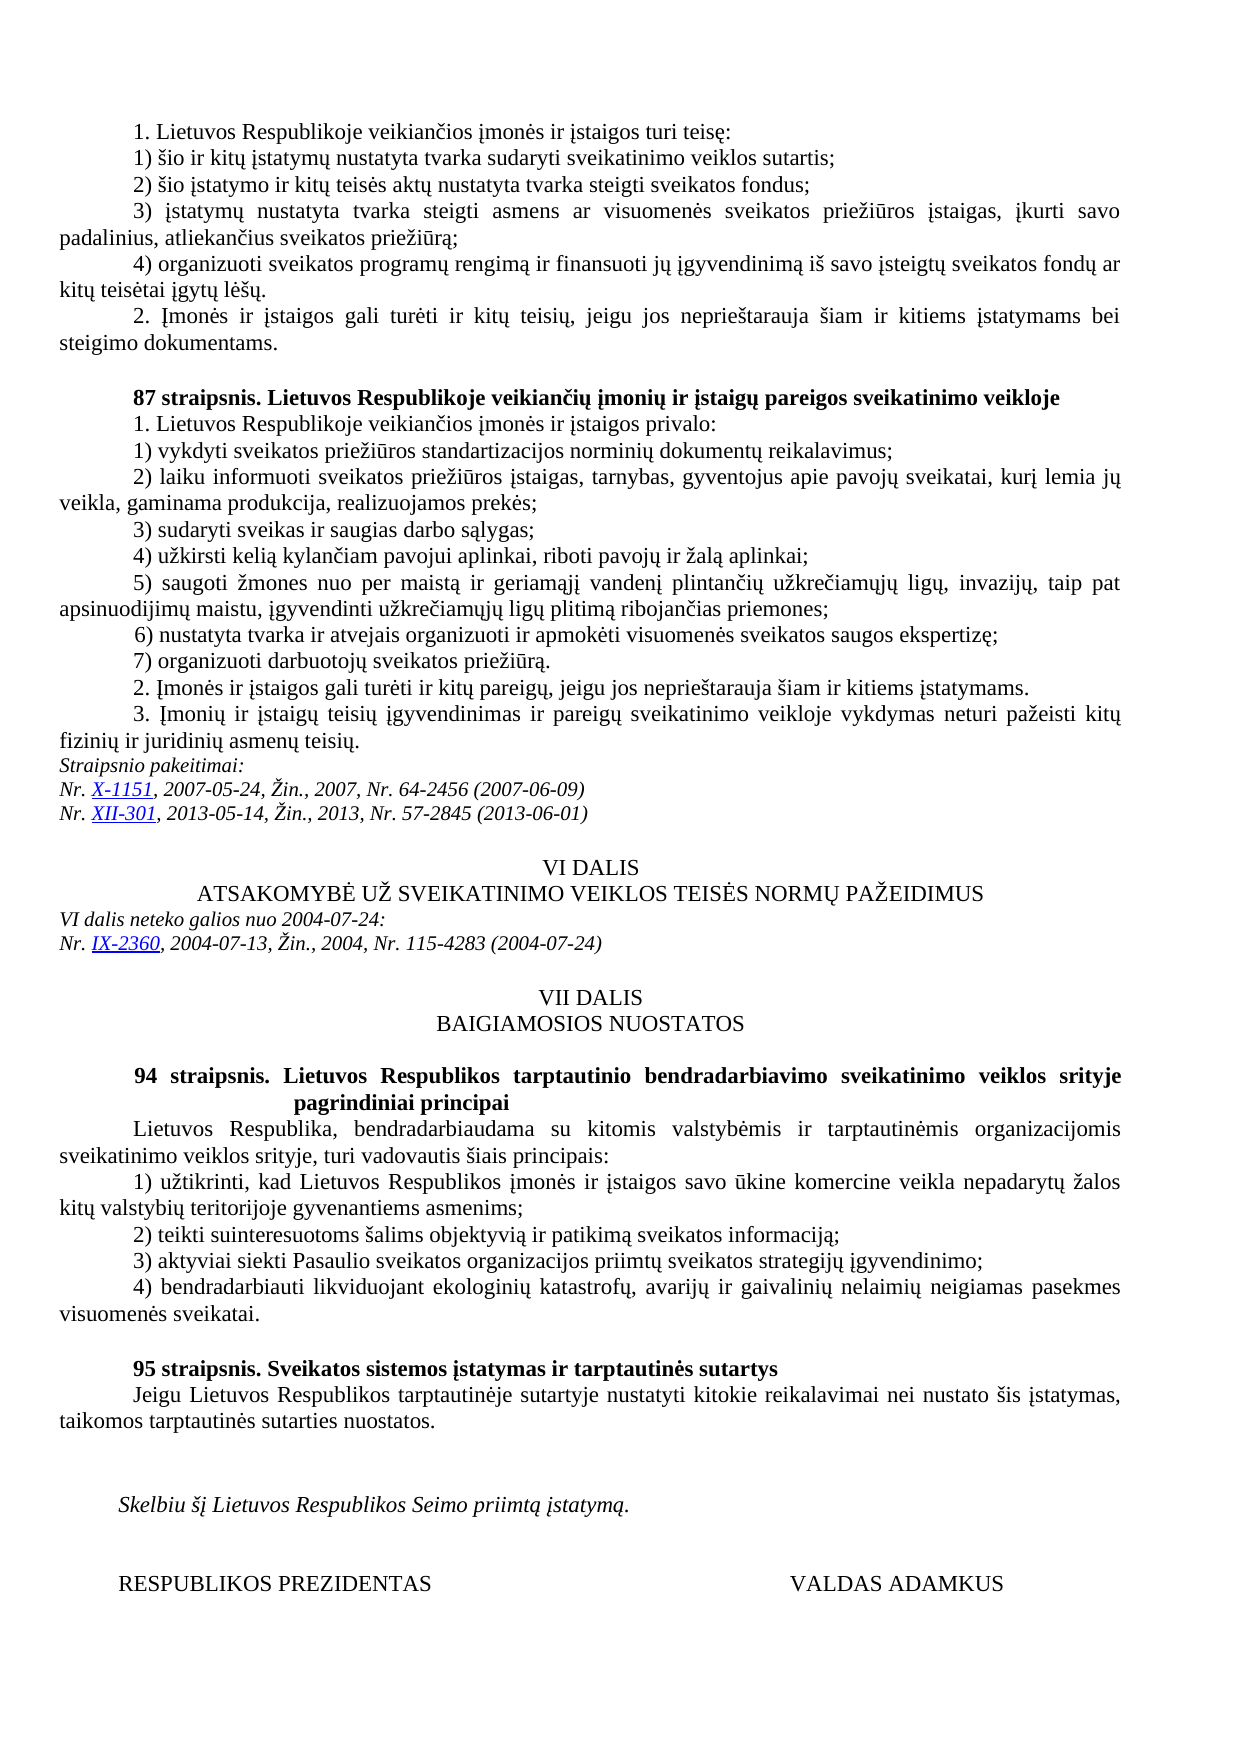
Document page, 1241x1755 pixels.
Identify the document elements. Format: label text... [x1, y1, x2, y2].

text VI dalis neteko galios nuo 2004-07-24: [59, 907, 1122, 931]
text VII DALIS [59, 983, 1122, 1010]
text Lietuvos Respublika, bendradarbiaudama su kitomis valstybėmis ir tarptautinėmis organizacijomis sveikatinimo veiklos srityje, turi vadovautis šiais principais: [59, 1115, 1122, 1168]
text 87 straipsnis. Lietuvos Respublikoje veikiančių įmonių ir įstaigų pareigos sveikatinimo veikloje [133, 384, 1122, 410]
text Skelbiu šį Lietuvos Respublikos Seimo priimtą įstatymą. [59, 1491, 1122, 1518]
text Nr. IX-2360, 2004-07-13, Žin., 2004, Nr. 115-4283 (2004-07-24) [59, 931, 1122, 955]
text 7) organizuoti darbuotojų sveikatos priežiūrą. [59, 648, 1122, 674]
text Nr. XII-301, 2013-05-14, Žin., 2013, Nr. 57-2845 (2013-06-01) [59, 801, 1122, 825]
text 2) laiku informuoti sveikatos priežiūros įstaigas, tarnybas, gyventojus apie pavojų sveikatai, kurį lemia jų veikla, gaminama produkcija, realizuojamos prekės; [59, 463, 1122, 516]
text 2. Įmonės ir įstaigos gali turėti ir kitų teisių, jeigu jos neprieštarauja šiam ir kitiems įstatymams bei steigimo dokumentams. [59, 303, 1122, 355]
text 1) užtikrinti, kad Lietuvos Respublikos įmonės ir įstaigos savo ūkine komercine veikla nepadarytų žalos kitų valstybių teritorijoje gyvenantiems asmenims; [59, 1168, 1122, 1221]
text 5) saugoti žmones nuo per maistą ir geriamąjį vandenį plintančių užkrečiamųjų ligų, invazijų, taip pat apsinuodijimų maistu, įgyvendinti užkrečiamųjų ligų plitimą ribojančias priemones; [59, 568, 1122, 621]
text 3) sudaryti sveikas ir saugias darbo sąlygas; [59, 516, 1122, 542]
text 2) šio įstatymo ir kitų teisės aktų nustatyta tvarka steigti sveikatos fondus; [59, 171, 1122, 197]
text 1) vykdyti sveikatos priežiūros standartizacijos norminių dokumentų reikalavimus; [59, 437, 1122, 463]
text 1. Lietuvos Respublikoje veikiančios įmonės ir įstaigos privalo: [59, 410, 1122, 437]
text Jeigu Lietuvos Respublikos tarptautinėje sutartyje nustatyti kitokie reikalavimai nei nustato šis įstatymas, taikomos tarptautinės sutarties nuostatos. [59, 1381, 1122, 1434]
text 2) teikti suinteresuotoms šalims objektyvią ir patikimą sveikatos informaciją; [59, 1221, 1122, 1247]
text 6) nustatyta tvarka ir atvejais organizuoti ir apmokėti visuomenės sveikatos saugos ekspertizę; [59, 621, 1122, 648]
text 4) bendradarbiauti likviduojant ekologinių katastrofų, avarijų ir gaivalinių nelaimių neigiamas pasekmes visuomenės sveikatai. [59, 1273, 1122, 1326]
text 4) užkirsti kelią kylančiam pavojui aplinkai, riboti pavojų ir žalą aplinkai; [59, 542, 1122, 568]
text 1) šio ir kitų įstatymų nustatyta tvarka sudaryti sveikatinimo veiklos sutartis; [59, 144, 1122, 171]
text Straipsnio pakeitimai: [59, 753, 1122, 777]
text 1. Lietuvos Respublikoje veikiančios įmonės ir įstaigos turi teisę: [59, 118, 1122, 144]
text VI DALIS [59, 854, 1122, 880]
text RESPUBLIKOS PREZIDENTAS VALDAS ADAMKUS [59, 1571, 1122, 1597]
text 94 straipsnis. Lietuvos Respublikos tarptautinio bendradarbiavimo sveikatinimo veiklos srityje pagrindiniai principai [134, 1063, 1122, 1115]
text ATSAKOMYBĖ UŽ SVEIKATINIMO VEIKLOS TEISĖS NORMŲ PAŽEIDIMUS [59, 880, 1122, 907]
text 2. Įmonės ir įstaigos gali turėti ir kitų pareigų, jeigu jos neprieštarauja šiam ir kitiems įstatymams. [59, 674, 1122, 700]
text 95 straipsnis. Sveikatos sistemos įstatymas ir tarptautinės sutartys [59, 1355, 1122, 1381]
text 4) organizuoti sveikatos programų rengimą ir finansuoti jų įgyvendinimą iš savo įsteigtų sveikatos fondų ar kitų teisėtai įgytų lėšų. [59, 250, 1122, 303]
text 3) aktyviai siekti Pasaulio sveikatos organizacijos priimtų sveikatos strategijų įgyvendinimo; [59, 1247, 1122, 1273]
text Nr. X-1151, 2007-05-24, Žin., 2007, Nr. 64-2456 (2007-06-09) [59, 777, 1122, 801]
text BAIGIAMOSIOS NUOSTATOS [59, 1010, 1122, 1036]
text 3. Įmonių ir įstaigų teisių įgyvendinimas ir pareigų sveikatinimo veikloje vykdymas neturi pažeisti kitų fizinių ir juridinių asmenų teisių. [59, 700, 1122, 753]
text 3) įstatymų nustatyta tvarka steigti asmens ar visuomenės sveikatos priežiūros įstaigas, įkurti savo padalinius, atliekančius sveikatos priežiūrą; [59, 197, 1122, 250]
